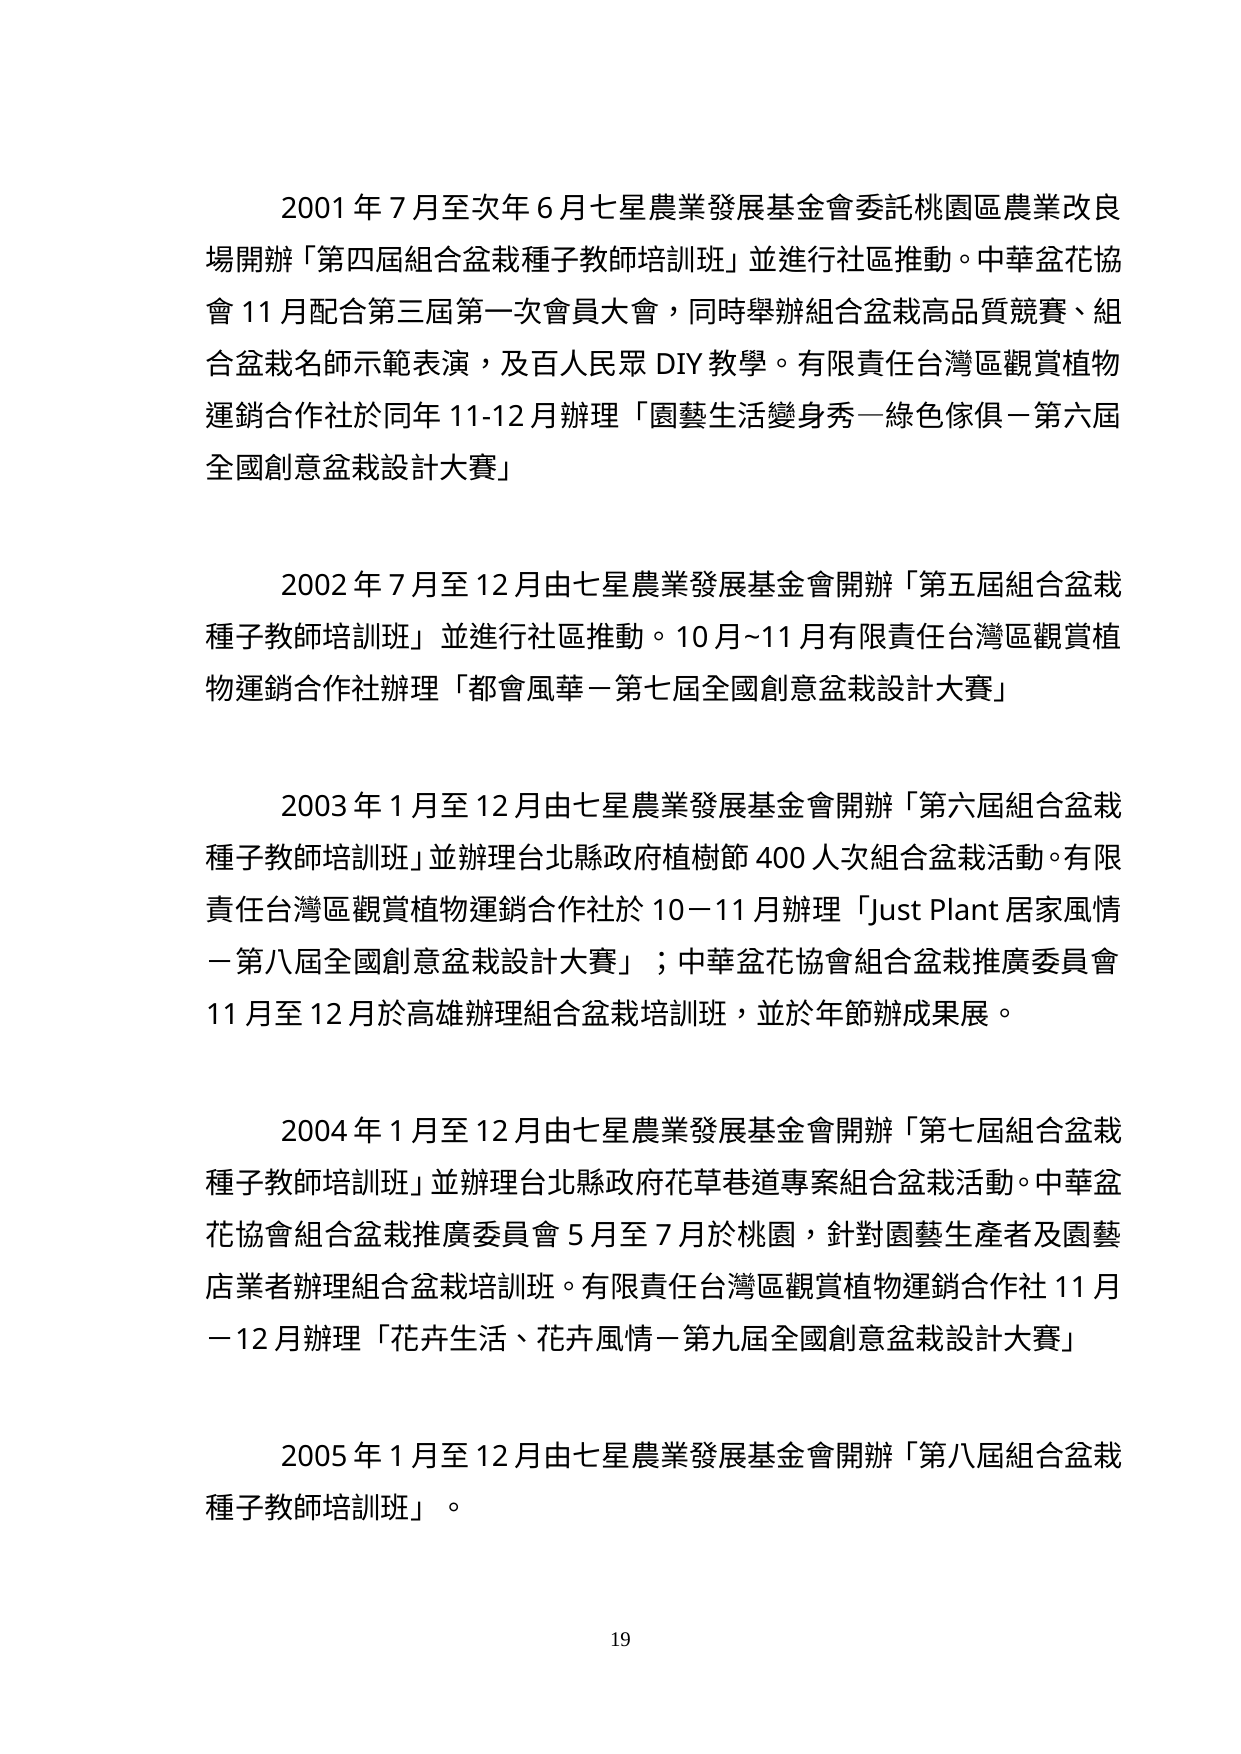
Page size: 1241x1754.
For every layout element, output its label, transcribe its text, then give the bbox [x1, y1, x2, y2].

text 2002年7月至12月由七星農業發展基金會開辦「第五屆組合盆栽種子教師培訓班」並進行社區推動。10月~11月有限責任台灣區觀賞植物運銷合作社辦理「都會風華－第七屆全國創意盆栽設計大賽」 [206, 553, 1122, 710]
text 2003年1月至12月由七星農業發展基金會開辦「第六屆組合盆栽種子教師培訓班」並辦理台北縣政府植樹節400人次組合盆栽活動。有限責任台灣區觀賞植物運銷合作社於10－11月辦理「Just Plant居家風情－第八屆全國創意盆栽設計大賽」；中華盆花協會組合盆栽推廣委員會11月至12月於高雄辦理組合盆栽培訓班，並於年節辦成果展。 [206, 774, 1122, 1035]
text 2004年1月至12月由七星農業發展基金會開辦「第七屆組合盆栽種子教師培訓班」並辦理台北縣政府花草巷道專案組合盆栽活動。中華盆花協會組合盆栽推廣委員會5月至7月於桃園，針對園藝生產者及園藝店業者辦理組合盆栽培訓班。有限責任台灣區觀賞植物運銷合作社11月－12月辦理「花卉生活、花卉風情－第九屆全國創意盆栽設計大賽」 [206, 1099, 1122, 1360]
text 2005年1月至12月由七星農業發展基金會開辦「第八屆組合盆栽種子教師培訓班」。 [206, 1424, 1122, 1528]
text 2001年7月至次年6月七星農業發展基金會委託桃園區農業改良場開辦「第四屆組合盆栽種子教師培訓班」並進行社區推動。中華盆花協會11月配合第三屆第一次會員大會，同時舉辦組合盆栽高品質競賽、組合盆栽名師示範表演，及百人民眾DIY教學。有限責任台灣區觀賞植物運銷合作社於同年11-12月辦理「園藝生活變身秀—綠色傢俱－第六屆全國創意盆栽設計大賽」 [206, 176, 1122, 489]
